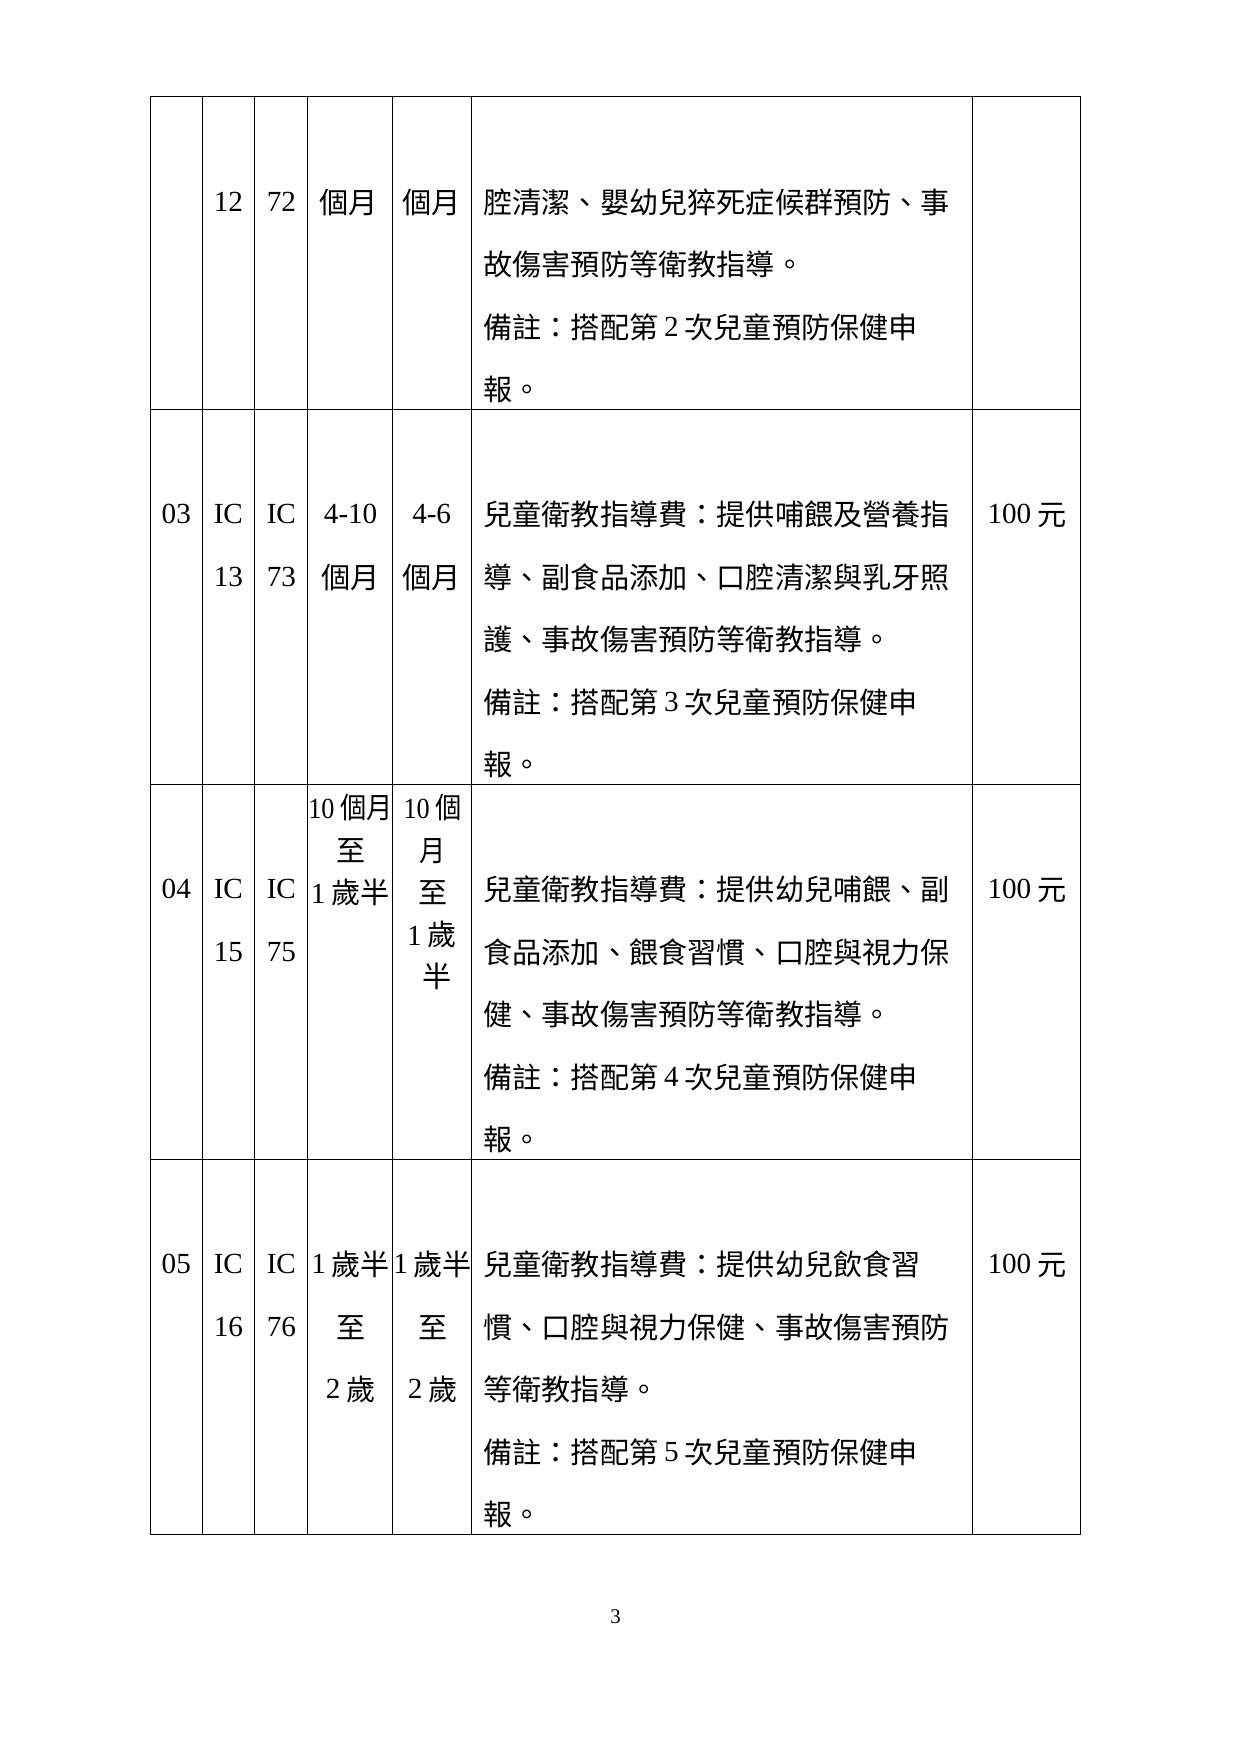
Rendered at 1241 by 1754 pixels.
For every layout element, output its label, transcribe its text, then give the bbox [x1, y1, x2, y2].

table_cell 05 [151, 1160, 202, 1534]
table_cell 100元 [973, 1160, 1080, 1534]
table_cell IC 15 [203, 785, 254, 1159]
table_cell [151, 97, 202, 409]
table_cell 1歲半至 2歲 [308, 1160, 392, 1534]
table_cell 兒童衛教指導費：提供幼兒哺餵、副食品添加、餵食習慣、口腔與視力保健、事故傷害預防等衛教指導。 備註：搭配第4次兒童預防保健申報。 [472, 785, 972, 1159]
table_cell 1歲半至 2歲 [393, 1160, 471, 1534]
table_cell 腔清潔、嬰幼兒猝死症候群預防、事故傷害預防等衛教指導。 備註：搭配第2次兒童預防保健申報。 [472, 97, 972, 409]
table_cell IC 16 [203, 1160, 254, 1534]
table_cell 10個月 至 1歲半 [308, 785, 392, 1159]
table_cell 兒童衛教指導費：提供哺餵及營養指導、副食品添加、口腔清潔與乳牙照護、事故傷害預防等衛教指導。 備註：搭配第3次兒童預防保健申報。 [472, 410, 972, 784]
table_cell 03 [151, 410, 202, 784]
table_cell 4-10 個月 [308, 410, 392, 784]
table_cell IC 73 [255, 410, 307, 784]
table_cell 個月 [308, 97, 392, 409]
table_cell 12 [203, 97, 254, 409]
table_cell 100元 [973, 785, 1080, 1159]
table_cell 4-6 個月 [393, 410, 471, 784]
table_cell 10個月 至 1歲半 [393, 785, 471, 1159]
table_cell 個月 [393, 97, 471, 409]
table_cell 兒童衛教指導費：提供幼兒飲食習慣、口腔與視力保健、事故傷害預防等衛教指導。 備註：搭配第5次兒童預防保健申報。 [472, 1160, 972, 1534]
table_cell 04 [151, 785, 202, 1159]
table_cell IC 76 [255, 1160, 307, 1534]
table_cell 72 [255, 97, 307, 409]
table_cell 100元 [973, 410, 1080, 784]
table_cell IC 13 [203, 410, 254, 784]
table_cell IC 75 [255, 785, 307, 1159]
table_cell [973, 97, 1080, 409]
